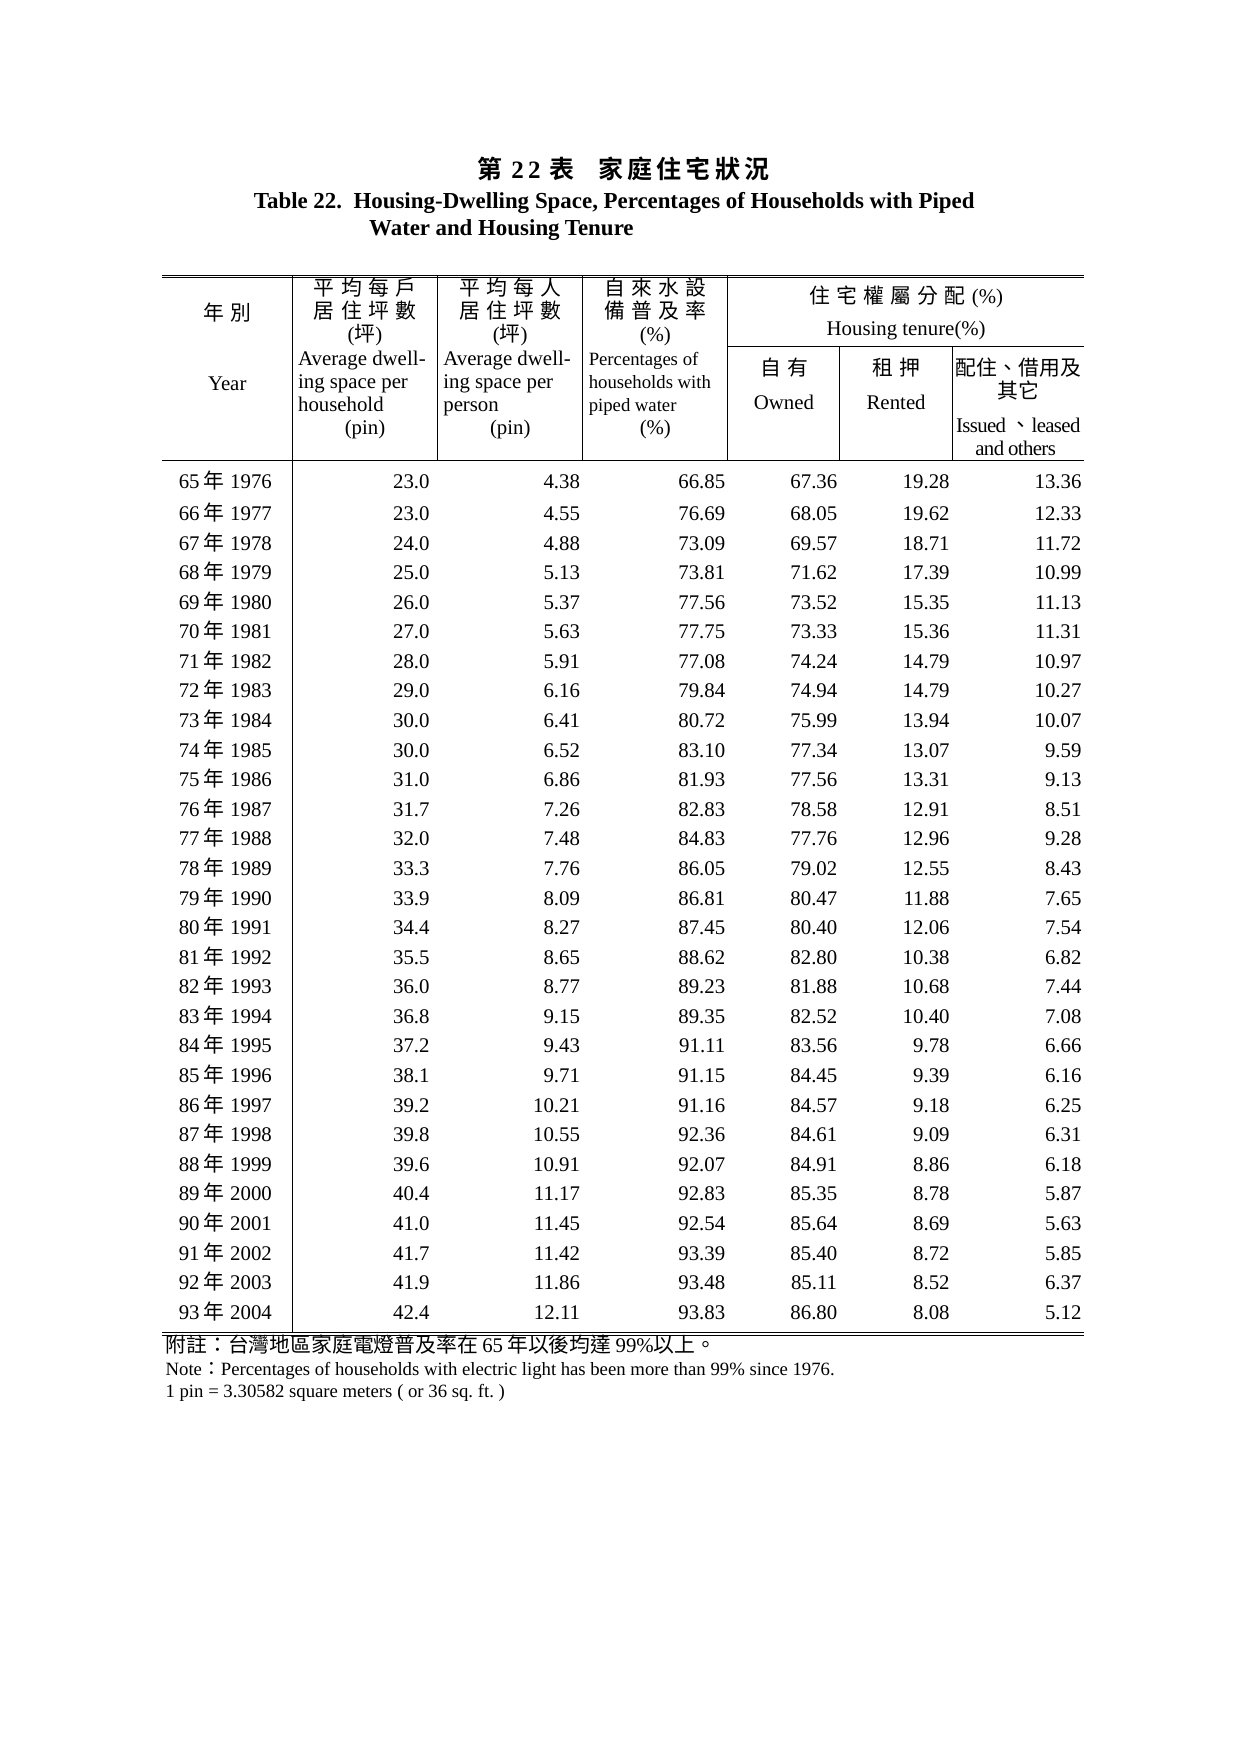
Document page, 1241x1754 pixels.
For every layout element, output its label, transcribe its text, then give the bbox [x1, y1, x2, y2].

table_cell 73年 [162, 699, 227, 729]
table_cell 30.0 [293, 729, 437, 758]
table_cell 77.56 [583, 581, 728, 610]
table_cell 84.91 [728, 1143, 840, 1172]
table_cell 83.10 [583, 729, 728, 758]
table_cell 26.0 [293, 581, 437, 610]
table_cell 91年 [162, 1232, 227, 1261]
table_cell 18.71 [840, 522, 952, 551]
table_cell 6.37 [952, 1261, 1084, 1291]
table_cell [437, 1320, 583, 1332]
table_cell 9.71 [437, 1054, 583, 1084]
table_cell 6.66 [952, 1025, 1084, 1054]
table_cell 年別 [162, 278, 292, 346]
table_cell 78年 [162, 847, 227, 877]
table_cell 4.38 [437, 461, 583, 492]
table_cell 74.24 [728, 640, 840, 669]
table_cell 平均每戶 居住坪數 (坪) [293, 278, 437, 346]
table_cell 7.76 [437, 847, 583, 877]
table_cell 6.52 [437, 729, 583, 758]
table_cell Average dwell­ing space per household (pin) [293, 346, 437, 459]
table_cell 82年 [162, 965, 227, 995]
table_cell 5.87 [952, 1173, 1084, 1202]
table_cell [583, 1320, 728, 1332]
table_cell 81.88 [728, 965, 840, 995]
table_cell 41.7 [293, 1232, 437, 1261]
table_cell 12.91 [840, 788, 952, 817]
table_cell 17.39 [840, 551, 952, 581]
table_cell 31.0 [293, 758, 437, 788]
table_cell 自來水設 備普及率 (%) [583, 278, 727, 346]
table_cell 32.0 [293, 818, 437, 847]
table_cell 81.93 [583, 758, 728, 788]
table_cell 86.05 [583, 847, 728, 877]
table_cell 76年 [162, 788, 227, 817]
table_cell 2003 [227, 1261, 292, 1291]
table_cell 8.86 [840, 1143, 952, 1172]
table_cell 5.37 [437, 581, 583, 610]
table_cell 76.69 [583, 492, 728, 522]
table_cell 42.4 [293, 1291, 437, 1320]
table_cell 33.3 [293, 847, 437, 877]
table_cell 67年 [162, 522, 227, 551]
table_cell 9.28 [952, 818, 1084, 847]
table_cell 6.16 [952, 1054, 1084, 1084]
table_cell 8.69 [840, 1202, 952, 1232]
table_cell 91.11 [583, 1025, 728, 1054]
table_cell 93.83 [583, 1291, 728, 1320]
table_cell 13.36 [952, 461, 1084, 492]
table_cell 93年 [162, 1291, 227, 1320]
table_cell 6.16 [437, 670, 583, 699]
table_cell 92年 [162, 1261, 227, 1291]
table_cell 72年 [162, 670, 227, 699]
table_cell 86.80 [728, 1291, 840, 1320]
table_cell 87.45 [583, 906, 728, 936]
table_cell 9.09 [840, 1113, 952, 1143]
text 附註：台灣地區家庭電燈普及率在65年以後均達99%以上。 [165, 1336, 1081, 1357]
table_cell [162, 258, 1084, 275]
table_cell 5.63 [952, 1202, 1084, 1232]
table_cell 15.36 [840, 610, 952, 640]
table_cell 68.05 [728, 492, 840, 522]
table_cell 75年 [162, 758, 227, 788]
table_cell 77.34 [728, 729, 840, 758]
table_cell 35.5 [293, 936, 437, 965]
table_cell 8.72 [840, 1232, 952, 1261]
table_cell [162, 242, 1084, 258]
table_cell 77.76 [728, 818, 840, 847]
table_cell 6.41 [437, 699, 583, 729]
table_cell 1983 [227, 670, 292, 699]
table_cell Percentages of households with piped water (%) [583, 346, 727, 459]
table_cell 10.21 [437, 1084, 583, 1113]
table_cell 平均每人 居住坪數 (坪) [438, 278, 582, 346]
table_cell 71年 [162, 640, 227, 669]
table_cell 1999 [227, 1143, 292, 1172]
table_cell 6.82 [952, 936, 1084, 965]
table_cell 1994 [227, 995, 292, 1024]
table_cell 住宅權屬分配(%) Housing tenure(%) [728, 278, 1084, 346]
table_cell 84.57 [728, 1084, 840, 1113]
table_cell 88.62 [583, 936, 728, 965]
table_cell 11.88 [840, 877, 952, 906]
table_cell 11.72 [952, 522, 1084, 551]
table_cell 85年 [162, 1054, 227, 1084]
table_cell 24.0 [293, 522, 437, 551]
table_cell 11.17 [437, 1173, 583, 1202]
table_cell 12.55 [840, 847, 952, 877]
table_cell 1978 [227, 522, 292, 551]
table_cell 11.45 [437, 1202, 583, 1232]
table_cell 9.39 [840, 1054, 952, 1084]
table_cell 74年 [162, 729, 227, 758]
table_cell 40.4 [293, 1173, 437, 1202]
table_cell 19.28 [840, 461, 952, 492]
table_cell 25.0 [293, 551, 437, 581]
table_cell Year [162, 346, 292, 459]
table_cell Table 22. Housing-Dwelling Space, Percentages of Households with Piped Water and Housing Tenure [162, 188, 1084, 242]
table_cell 5.85 [952, 1232, 1084, 1261]
table_cell 7.26 [437, 788, 583, 817]
table_cell 73.52 [728, 581, 840, 610]
table_cell 10.91 [437, 1143, 583, 1172]
table_cell 77.56 [728, 758, 840, 788]
table_cell 92.83 [583, 1173, 728, 1202]
table_cell 89.23 [583, 965, 728, 995]
table_cell [162, 1320, 227, 1332]
table_cell 6.18 [952, 1143, 1084, 1172]
table_cell 28.0 [293, 640, 437, 669]
table_cell 78.58 [728, 788, 840, 817]
table_cell 9.13 [952, 758, 1084, 788]
table_cell 27.0 [293, 610, 437, 640]
table_cell 11.31 [952, 610, 1084, 640]
table_cell 90年 [162, 1202, 227, 1232]
table_cell 41.0 [293, 1202, 437, 1232]
table_cell 84.45 [728, 1054, 840, 1084]
table_cell 配住、借用及其它 Issued 、leased and others [953, 347, 1084, 459]
table_cell 1980 [227, 581, 292, 610]
table_cell 1988 [227, 818, 292, 847]
table_cell 73.81 [583, 551, 728, 581]
table_cell 11.42 [437, 1232, 583, 1261]
table_cell 12.33 [952, 492, 1084, 522]
table_cell 68年 [162, 551, 227, 581]
table_cell 8.78 [840, 1173, 952, 1202]
table_cell 19.62 [840, 492, 952, 522]
table_cell 83.56 [728, 1025, 840, 1054]
table_cell 11.13 [952, 581, 1084, 610]
table_cell 84年 [162, 1025, 227, 1054]
table_cell 8.27 [437, 906, 583, 936]
table_cell 5.13 [437, 551, 583, 581]
table_cell 5.12 [952, 1291, 1084, 1320]
table_cell 79.02 [728, 847, 840, 877]
table_cell 1998 [227, 1113, 292, 1143]
table_cell 2001 [227, 1202, 292, 1232]
table_cell 38.1 [293, 1054, 437, 1084]
table_cell 6.86 [437, 758, 583, 788]
table_cell 10.38 [840, 936, 952, 965]
table_cell 8.52 [840, 1261, 952, 1291]
table_cell 67.36 [728, 461, 840, 492]
table_cell 4.55 [437, 492, 583, 522]
table_cell 10.55 [437, 1113, 583, 1143]
table_cell 1981 [227, 610, 292, 640]
table_cell 1990 [227, 877, 292, 906]
table_cell 10.27 [952, 670, 1084, 699]
table_cell 8.09 [437, 877, 583, 906]
table_cell 10.07 [952, 699, 1084, 729]
table_cell 11.86 [437, 1261, 583, 1291]
table_cell 7.44 [952, 965, 1084, 995]
table_cell 71.62 [728, 551, 840, 581]
table_cell 8.51 [952, 788, 1084, 817]
table_cell 70年 [162, 610, 227, 640]
table_cell 2002 [227, 1232, 292, 1261]
table_cell 83年 [162, 995, 227, 1024]
table_cell 80.72 [583, 699, 728, 729]
table_cell 5.63 [437, 610, 583, 640]
table_cell 92.36 [583, 1113, 728, 1143]
table_cell 1992 [227, 936, 292, 965]
table_cell 93.39 [583, 1232, 728, 1261]
table_cell 85.35 [728, 1173, 840, 1202]
table_cell 9.59 [952, 729, 1084, 758]
table_cell 7.65 [952, 877, 1084, 906]
table_cell 7.08 [952, 995, 1084, 1024]
table_cell 39.6 [293, 1143, 437, 1172]
table_cell 93.48 [583, 1261, 728, 1291]
table_cell [952, 1320, 1084, 1332]
table_cell 69年 [162, 581, 227, 610]
table_cell 7.54 [952, 906, 1084, 936]
table_cell 92.54 [583, 1202, 728, 1232]
table_cell 36.8 [293, 995, 437, 1024]
table_cell 39.2 [293, 1084, 437, 1113]
table_cell 13.31 [840, 758, 952, 788]
table_cell 86.81 [583, 877, 728, 906]
table_cell 30.0 [293, 699, 437, 729]
table_cell 2004 [227, 1291, 292, 1320]
table_cell 1997 [227, 1084, 292, 1113]
table_cell 92.07 [583, 1143, 728, 1172]
table_cell 82.83 [583, 788, 728, 817]
table_header 第22表 家庭住宅狀況 [162, 150, 1084, 187]
table_cell 7.48 [437, 818, 583, 847]
table_cell 9.15 [437, 995, 583, 1024]
table_cell 31.7 [293, 788, 437, 817]
table_cell 1979 [227, 551, 292, 581]
table_cell 13.94 [840, 699, 952, 729]
table_cell 租押 Rented [840, 347, 952, 459]
table_cell 6.25 [952, 1084, 1084, 1113]
table_cell 10.97 [952, 640, 1084, 669]
table_cell 84.61 [728, 1113, 840, 1143]
table_cell 33.9 [293, 877, 437, 906]
table_cell [293, 1320, 437, 1332]
table_cell 10.40 [840, 995, 952, 1024]
table_cell 65年 [162, 461, 227, 492]
table_cell 1996 [227, 1054, 292, 1084]
table_cell 88年 [162, 1143, 227, 1172]
table_cell 81年 [162, 936, 227, 965]
table_cell 5.91 [437, 640, 583, 669]
table_cell Average dwell­ing space per person (pin) [438, 346, 582, 459]
table_cell 79年 [162, 877, 227, 906]
table_cell 89.35 [583, 995, 728, 1024]
table_cell 75.99 [728, 699, 840, 729]
table_cell 自有 Owned [728, 347, 839, 459]
table_cell 91.16 [583, 1084, 728, 1113]
table_cell [227, 1320, 292, 1332]
table_cell 8.77 [437, 965, 583, 995]
table_cell 73.09 [583, 522, 728, 551]
table_cell 37.2 [293, 1025, 437, 1054]
table_cell 29.0 [293, 670, 437, 699]
table_cell 9.18 [840, 1084, 952, 1113]
table_cell 1982 [227, 640, 292, 669]
table_cell 1989 [227, 847, 292, 877]
table_cell 23.0 [293, 461, 437, 492]
table_cell 12.11 [437, 1291, 583, 1320]
table_cell 85.40 [728, 1232, 840, 1261]
table_cell 12.96 [840, 818, 952, 847]
table_cell 1991 [227, 906, 292, 936]
table_cell 8.08 [840, 1291, 952, 1320]
table_cell 34.4 [293, 906, 437, 936]
table_cell 1986 [227, 758, 292, 788]
table_cell 79.84 [583, 670, 728, 699]
table_cell 1987 [227, 788, 292, 817]
text 1 pin = 3.30582 square meters ( or 36 sq. ft. ) [165, 1380, 1081, 1402]
table_cell 4.88 [437, 522, 583, 551]
table_cell 39.8 [293, 1113, 437, 1143]
table_cell 80.47 [728, 877, 840, 906]
table_cell 12.06 [840, 906, 952, 936]
table_cell 85.11 [728, 1261, 840, 1291]
table_cell 9.78 [840, 1025, 952, 1054]
table_cell 86年 [162, 1084, 227, 1113]
table_cell 82.80 [728, 936, 840, 965]
table_cell [728, 1320, 840, 1332]
table_cell 66年 [162, 492, 227, 522]
table_cell 82.52 [728, 995, 840, 1024]
table_cell 13.07 [840, 729, 952, 758]
table_cell 23.0 [293, 492, 437, 522]
table_cell 91.15 [583, 1054, 728, 1084]
table_cell 77.75 [583, 610, 728, 640]
table_cell 1984 [227, 699, 292, 729]
table_cell 85.64 [728, 1202, 840, 1232]
table_cell 8.43 [952, 847, 1084, 877]
table_cell 10.99 [952, 551, 1084, 581]
table_cell 89年 [162, 1173, 227, 1202]
table_cell 84.83 [583, 818, 728, 847]
table_cell 66.85 [583, 461, 728, 492]
table_cell 77.08 [583, 640, 728, 669]
table_cell 80.40 [728, 906, 840, 936]
table_cell 77年 [162, 818, 227, 847]
table_cell 73.33 [728, 610, 840, 640]
table_cell 1976 [227, 461, 292, 492]
table_cell 1977 [227, 492, 292, 522]
table_cell 2000 [227, 1173, 292, 1202]
table_cell 36.0 [293, 965, 437, 995]
table_cell 1995 [227, 1025, 292, 1054]
table_cell 80年 [162, 906, 227, 936]
table_cell 14.79 [840, 640, 952, 669]
table_cell 6.31 [952, 1113, 1084, 1143]
table_cell 1985 [227, 729, 292, 758]
table_cell 10.68 [840, 965, 952, 995]
table_cell 1993 [227, 965, 292, 995]
text Note：Percentages of households with electric light has been more than 99% since 1976. [165, 1357, 1081, 1380]
table_cell 8.65 [437, 936, 583, 965]
table_cell 74.94 [728, 670, 840, 699]
table_cell 9.43 [437, 1025, 583, 1054]
table_cell 41.9 [293, 1261, 437, 1291]
table_cell 14.79 [840, 670, 952, 699]
table_cell 15.35 [840, 581, 952, 610]
table_cell 87年 [162, 1113, 227, 1143]
table_cell 69.57 [728, 522, 840, 551]
table_cell [840, 1320, 952, 1332]
